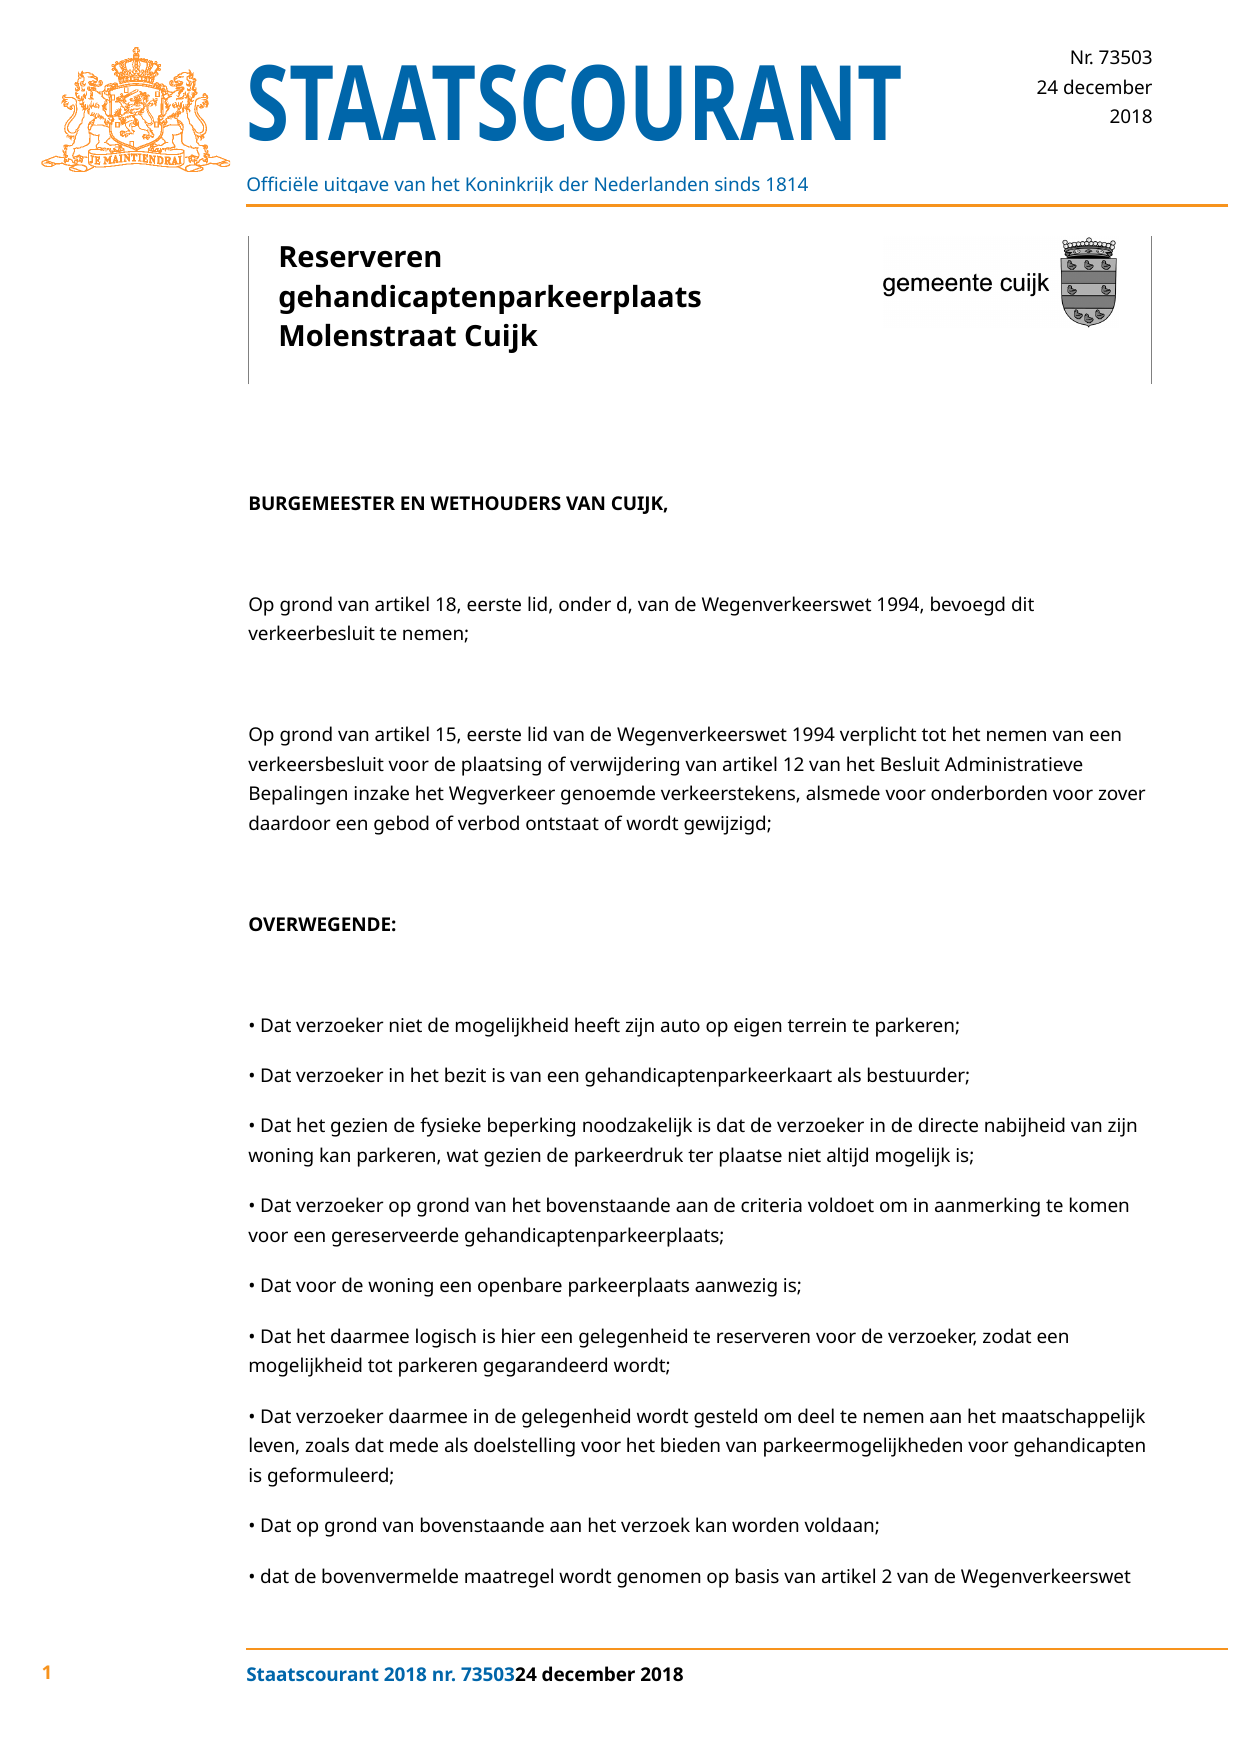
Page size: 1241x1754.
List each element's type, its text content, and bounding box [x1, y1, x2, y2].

table_header [850, 236, 1151, 384]
table_header Reserveren gehandicaptenparkeerplaats Molenstraat Cuijk [249, 236, 850, 384]
text • Dat verzoeker in het bezit is van een gehandicaptenparkeerkaart als bestuurder; [248, 1062, 1152, 1088]
text • Dat verzoeker niet de mogelijkheid heeft zijn auto op eigen terrein te parkeren; [248, 1012, 1152, 1037]
text • Dat verzoeker op grond van het bovenstaande aan de criteria voldoet om in aanmerking te komen voor een gereserveerde gehandicaptenparkeerplaats; [248, 1193, 1152, 1248]
text Op grond van artikel 15, eerste lid van de Wegenverkeerswet 1994 verplicht tot het nemen van een verkeersbesluit voor de plaatsing of verwijdering van artikel 12 van het Besluit Administratieve Bepalingen inzake het Wegverkeer genoemde verkeerstekens, alsmede voor onderborden voor zover daardoor een gebod of verbod ontstaat of wordt gewijzigd; [248, 721, 1152, 836]
text • dat de bovenvermelde maatregel wordt genomen op basis van artikel 2 van de Wegenverkeerswet [248, 1563, 1152, 1589]
text Op grond van artikel 18, eerste lid, onder d, van de Wegenverkeerswet 1994, bevoegd dit verkeerbesluit te nemen; [248, 591, 1152, 646]
picture [882, 236, 1119, 328]
text BURGEMEESTER EN WETHOUDERS VAN CUIJK, [248, 490, 1152, 516]
text OVERWEGENDE: [248, 911, 1152, 937]
text • Dat verzoeker daarmee in de gelegenheid wordt gesteld om deel te nemen aan het maatschappelijk leven, zoals dat mede als doelstelling voor het bieden van parkeermogelijkheden voor gehandicapten is geformuleerd; [248, 1403, 1152, 1488]
picture [41, 47, 231, 172]
text • Dat het daarmee logisch is hier een gelegenheid te reserveren voor de verzoeker, zodat een mogelijkheid tot parkeren gegarandeerd wordt; [248, 1323, 1152, 1378]
text • Dat voor de woning een openbare parkeerplaats aanwezig is; [248, 1273, 1152, 1298]
text • Dat het gezien de fysieke beperking noodzakelijk is dat de verzoeker in de directe nabijheid van zijn woning kan parkeren, wat gezien de parkeerdruk ter plaatse niet altijd mogelijk is; [248, 1113, 1152, 1168]
text • Dat op grond van bovenstaande aan het verzoek kan worden voldaan; [248, 1513, 1152, 1538]
